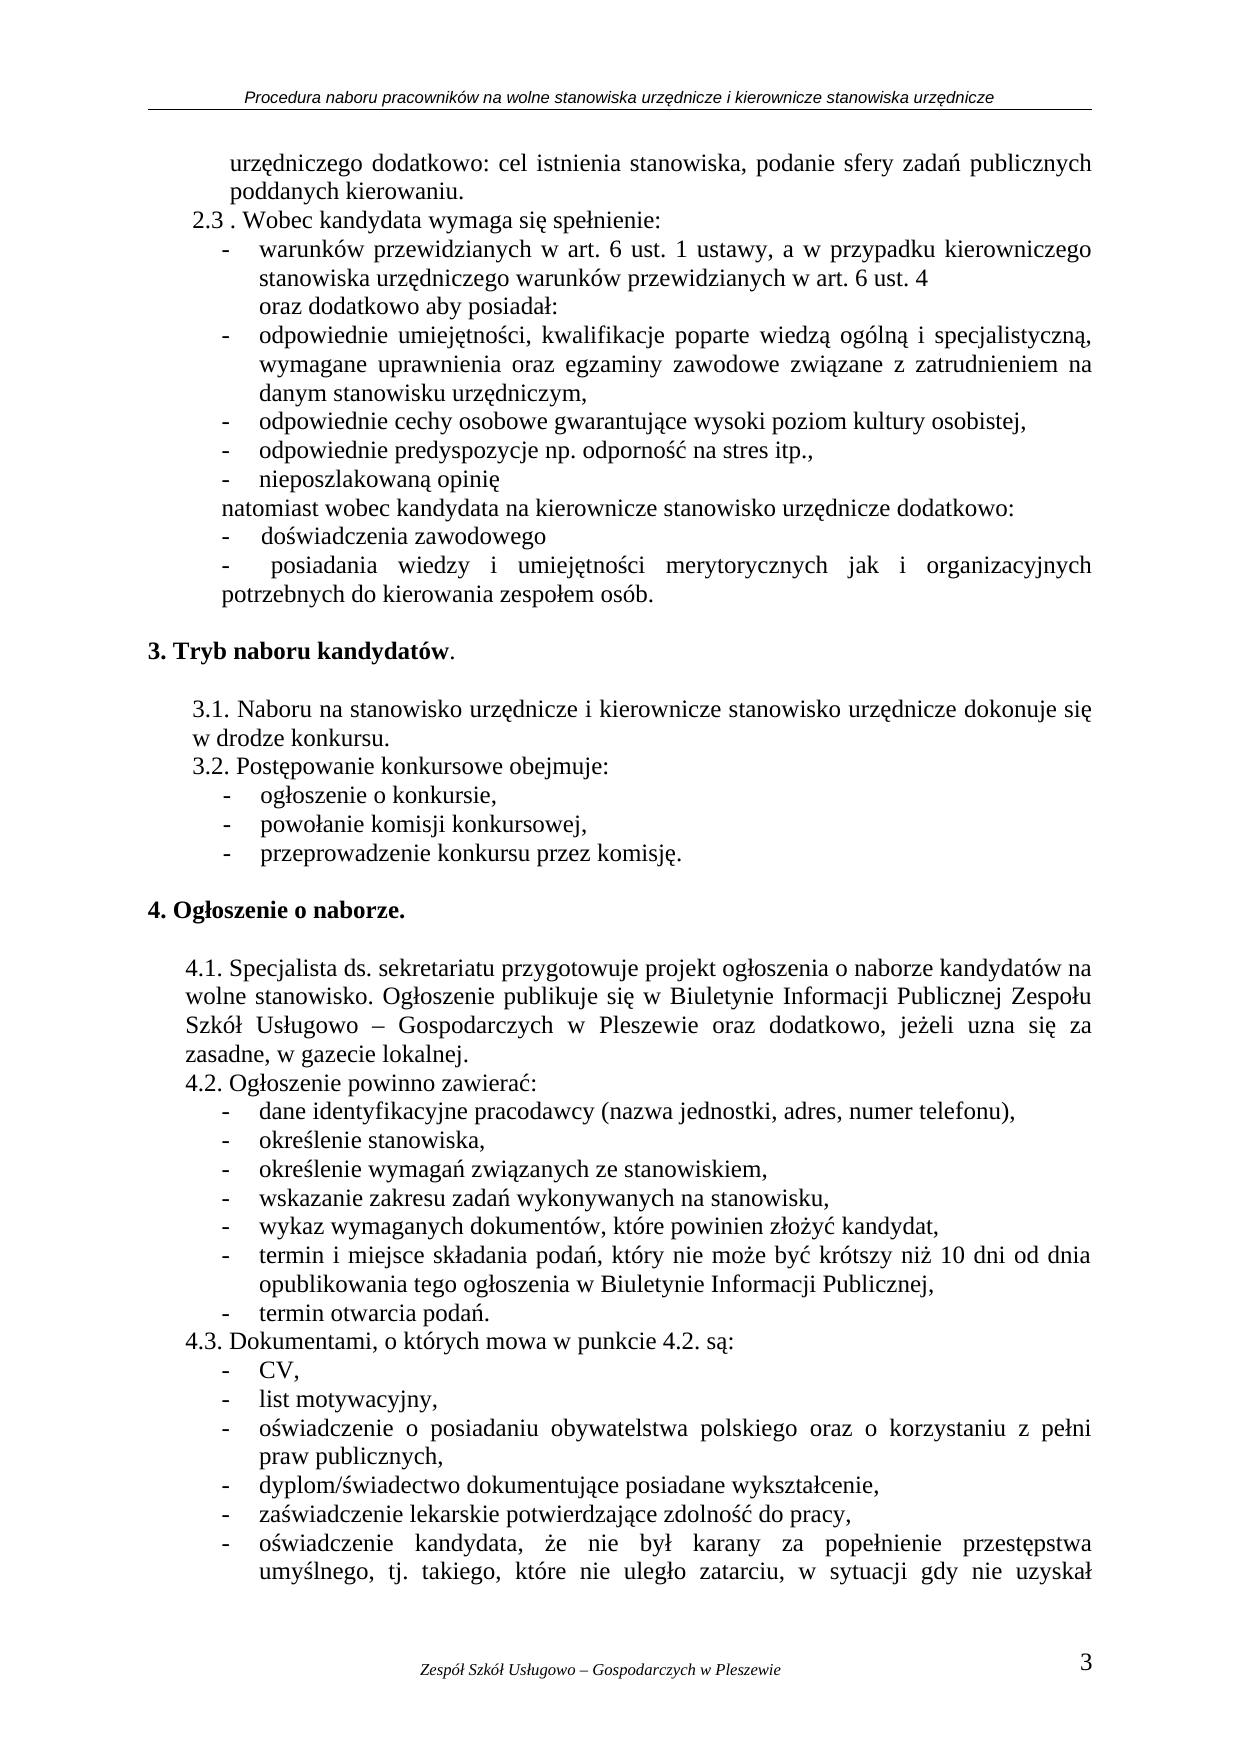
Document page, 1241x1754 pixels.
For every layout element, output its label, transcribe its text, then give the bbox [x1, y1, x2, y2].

list CV, [221, 1355, 1092, 1384]
list zaświadczenie lekarskie potwierdzające zdolność do pracy, [221, 1499, 1092, 1528]
list wskazanie zakresu zadań wykonywanych na stanowisku, [221, 1183, 1092, 1211]
list nieposzlakowaną opinię [221, 464, 1092, 493]
list odpowiednie umiejętności, kwalifikacje poparte wiedzą ogólną i specjalistyczną, wymagane uprawnienia oraz egzaminy zawodowe związane z zatrudnieniem na danym stanowisku urzędniczym, [221, 320, 1092, 406]
list odpowiednie cechy osobowe gwarantujące wysoki poziom kultury osobistej, [221, 406, 1092, 435]
text 3. Tryb naboru kandydatów. [148, 636, 1092, 665]
list odpowiednie predyspozycje np. odporność na stres itp., [221, 435, 1092, 464]
text 4.2. Ogłoszenie powinno zawierać: [185, 1068, 1092, 1096]
list oświadczenie o posiadaniu obywatelstwa polskiego oraz o korzystaniu z pełni praw publicznych, [221, 1413, 1092, 1470]
text natomiast wobec kandydata na kierownicze stanowisko urzędnicze dodatkowo: [221, 493, 1092, 521]
text - posiadania wiedzy i umiejętności merytorycznych jak i organizacyjnych potrzebnych do kierowania zespołem osób. [221, 550, 1092, 608]
list . Wobec kandydata wymaga się spełnienie: [192, 205, 1092, 234]
list wykaz wymaganych dokumentów, które powinien złożyć kandydat, [221, 1211, 1092, 1240]
list dane identyfikacyjne pracodawcy (nazwa jednostki, adres, numer telefonu), [221, 1096, 1092, 1125]
text oraz dodatkowo aby posiadał: [185, 291, 1092, 320]
text 4. Ogłoszenie o naborze. [148, 895, 1092, 924]
text 4.1. Specjalista ds. sekretariatu przygotowuje projekt ogłoszenia o naborze kandydatów na wolne stanowisko. Ogłoszenie publikuje się w Biuletynie Informacji Publicznej Zespołu Szkół Usługowo – Gospodarczych w Pleszewie oraz dodatkowo, jeżeli uzna się za zasadne, w gazecie lokalnej. [185, 953, 1092, 1068]
text 3.2. Postępowanie konkursowe obejmuje: [192, 751, 1092, 780]
list ogłoszenie o konkursie, [223, 780, 1092, 809]
text 4.3. Dokumentami, o których mowa w punkcie 4.2. są: [185, 1326, 1092, 1355]
list termin i miejsce składania podań, który nie może być krótszy niż 10 dni od dnia opublikowania tego ogłoszenia w Biuletynie Informacji Publicznej, [221, 1240, 1092, 1298]
list określenie wymagań związanych ze stanowiskiem, [221, 1154, 1092, 1183]
list określenie stanowiska, [221, 1125, 1092, 1154]
list urzędniczego dodatkowo: cel istnienia stanowiska, podanie sfery zadań publicznych poddanych kierowaniu. [192, 148, 1092, 205]
text 3.1. Naboru na stanowisko urzędnicze i kierownicze stanowisko urzędnicze dokonuje się w drodze konkursu. [192, 694, 1092, 751]
list dyplom/świadectwo dokumentujące posiadane wykształcenie, [221, 1470, 1092, 1499]
list termin otwarcia podań. [221, 1298, 1092, 1326]
list warunków przewidzianych w art. 6 ust. 1 ustawy, a w przypadku kierowniczego stanowiska urzędniczego warunków przewidzianych w art. 6 ust. 4 [221, 234, 1092, 291]
text - doświadczenia zawodowego [221, 521, 1092, 550]
list powołanie komisji konkursowej, [223, 809, 1092, 838]
list oświadczenie kandydata, że nie był karany za popełnienie przestępstwa umyślnego, tj. takiego, które nie uległo zatarciu, w sytuacji gdy nie uzyskał [221, 1528, 1092, 1585]
list list motywacyjny, [221, 1384, 1092, 1413]
list przeprowadzenie konkursu przez komisję. [223, 838, 1092, 866]
